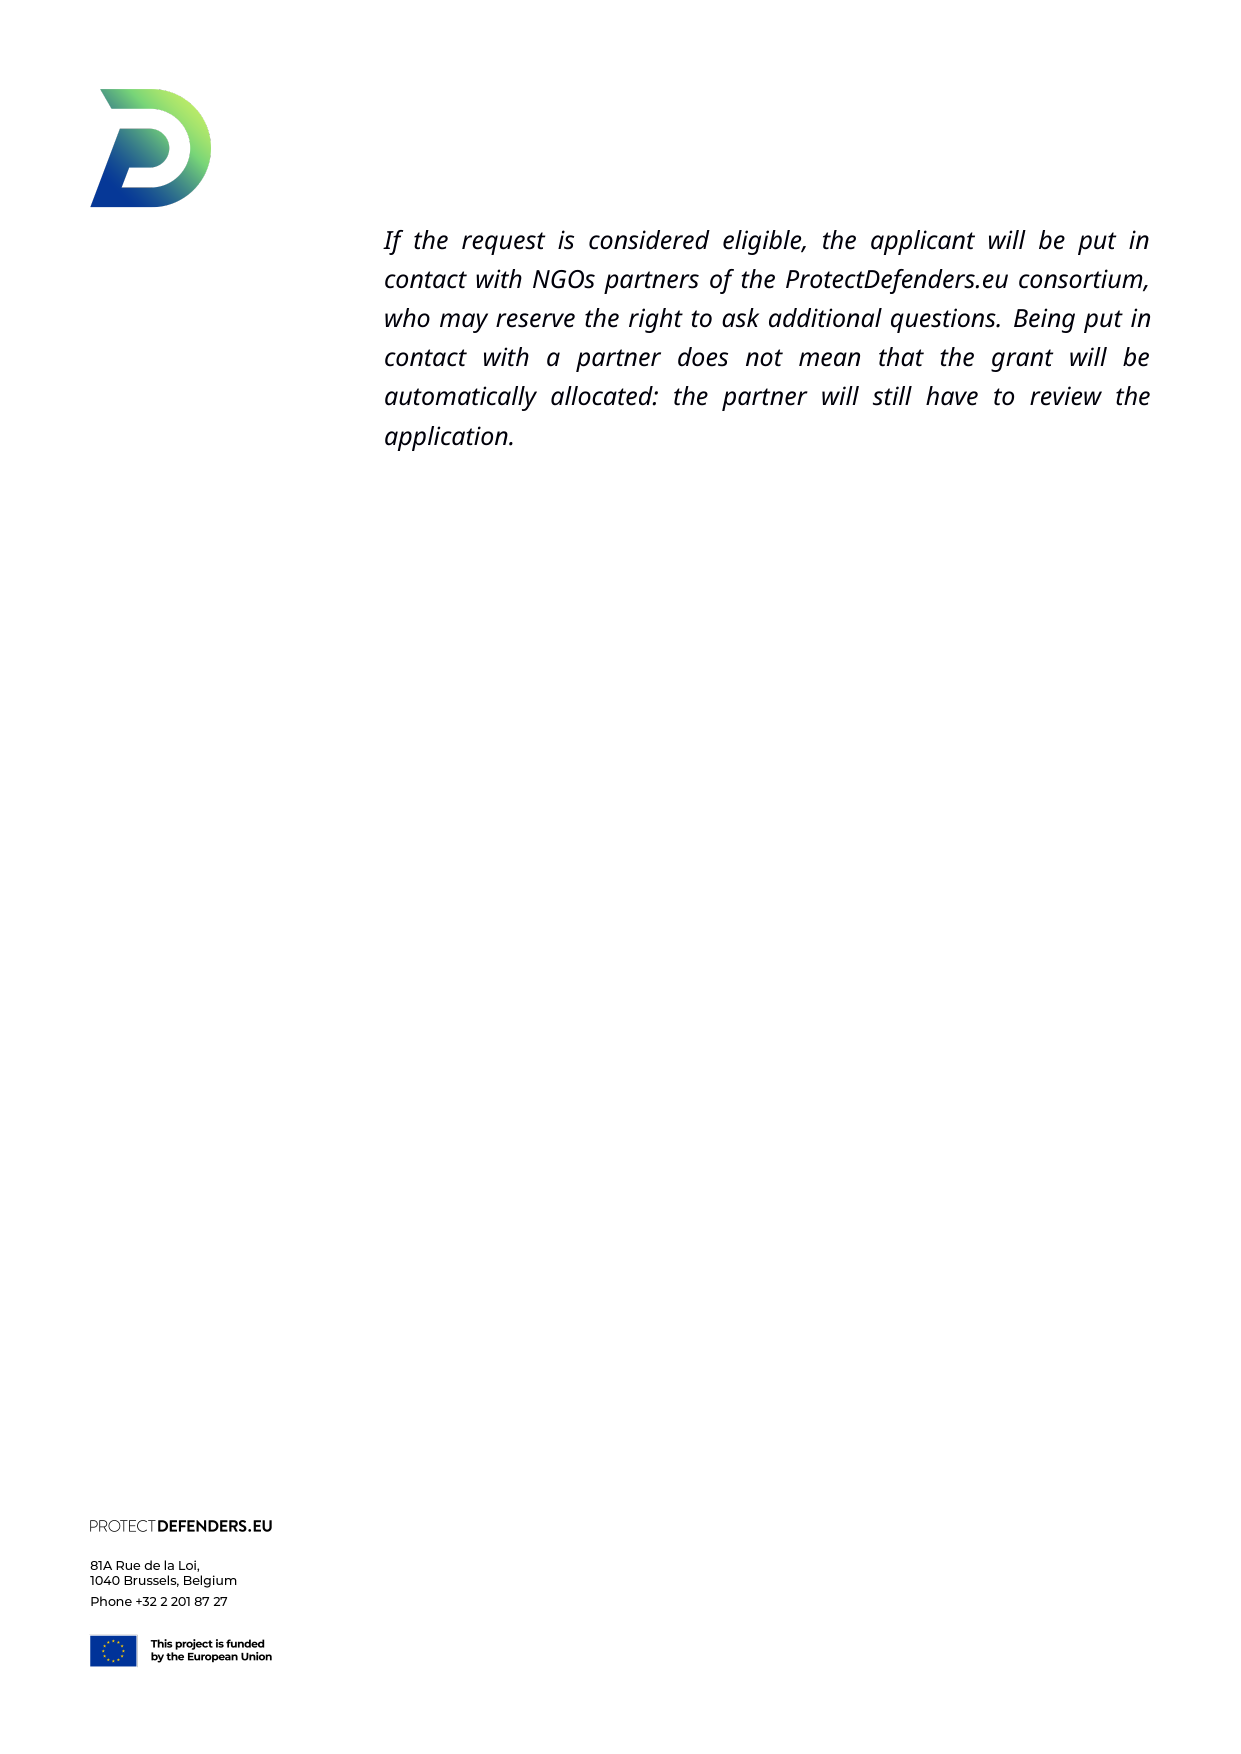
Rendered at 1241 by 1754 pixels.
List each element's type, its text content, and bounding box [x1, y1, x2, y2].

text If the request is considered eligible, the applicant will be put in contact with NGOs partners of the ProtectDefenders.eu consortium, who may reserve the right to ask additional questions. Being put in contact with a partner does not mean that the grant will be automatically allocated: the partner will still have to review the application. [384, 222, 1152, 452]
picture [1, 0, 1241, 1754]
